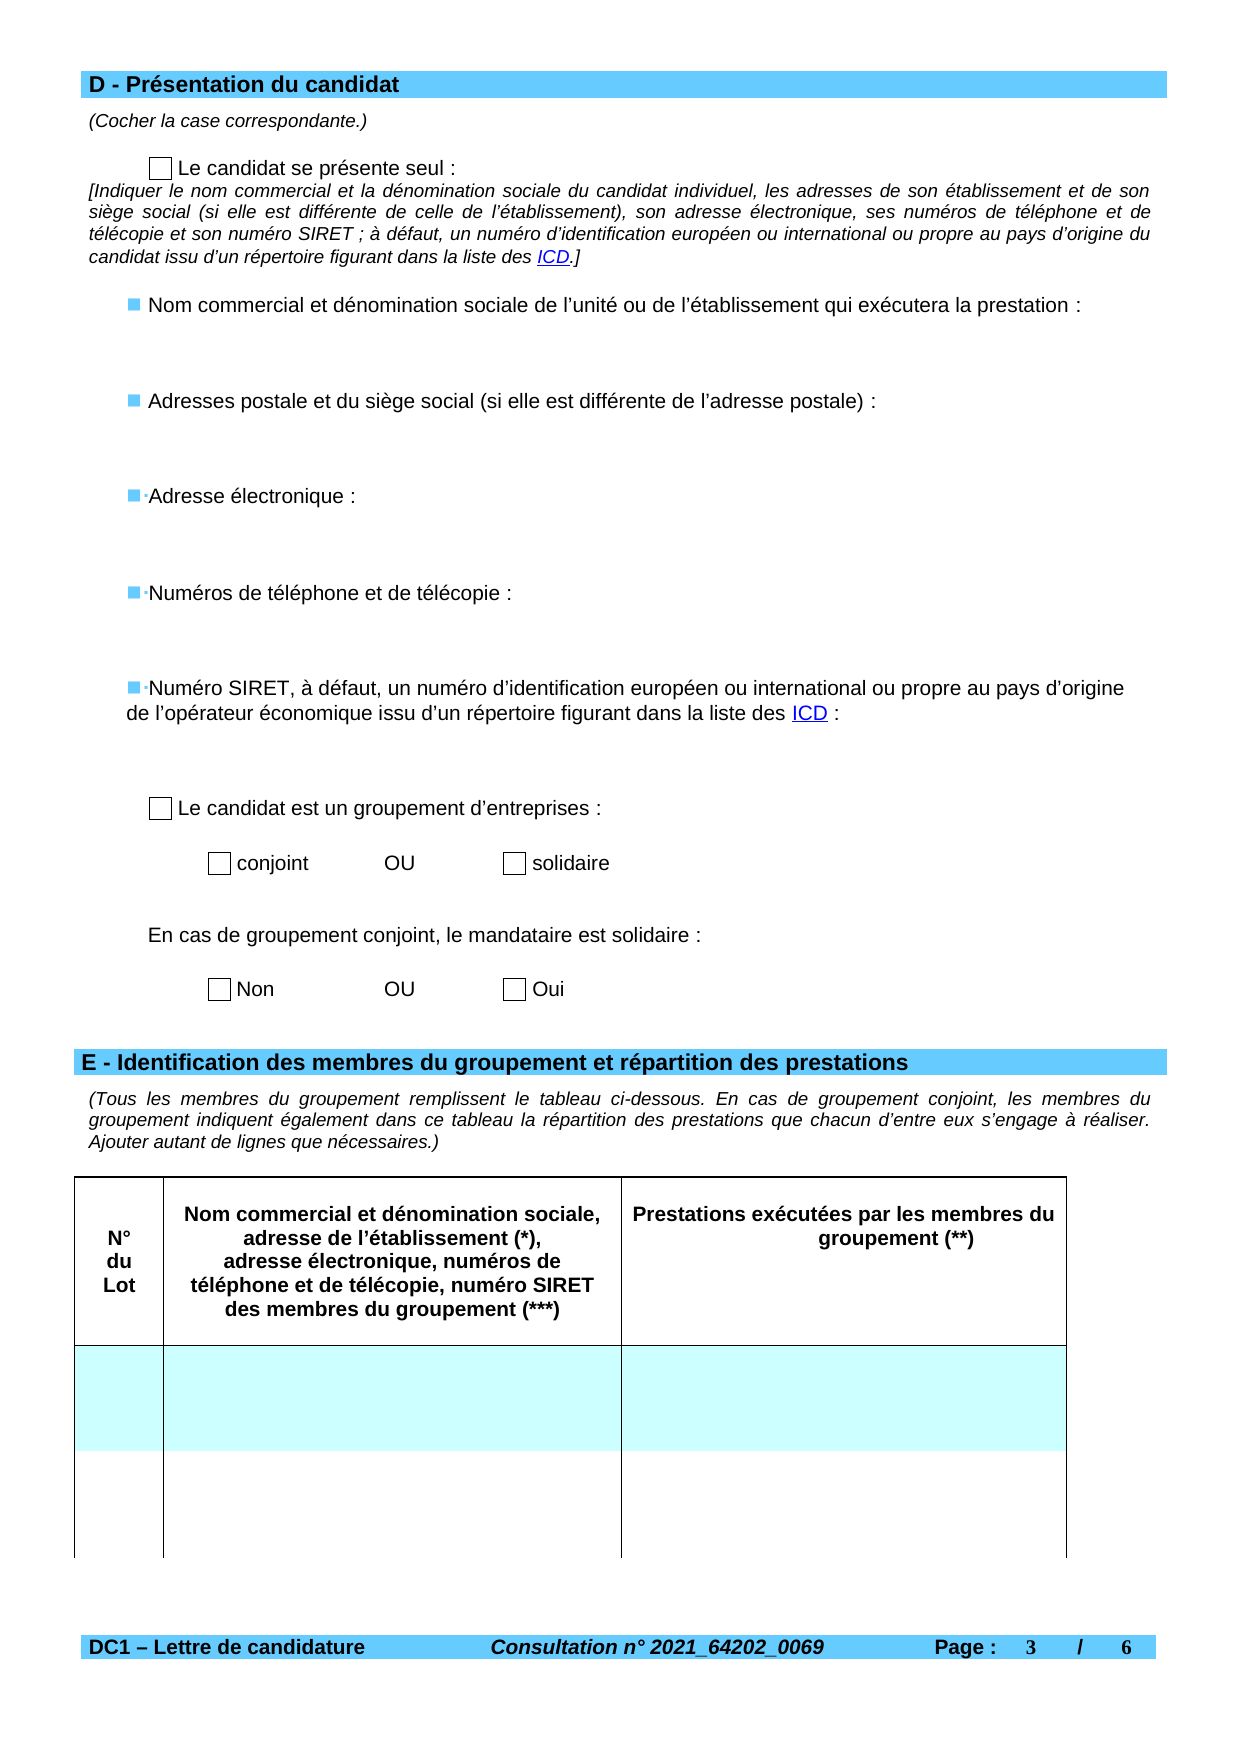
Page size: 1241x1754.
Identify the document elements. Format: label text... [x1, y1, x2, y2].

text Le candidat se présente seul : [148, 156, 1152, 180]
text Numéros de téléphone et de télécopie : [126, 580, 1152, 604]
table_cell [164, 1451, 621, 1558]
text  Nom commercial et dénomination sociale de l’unité ou de l’établissement qui exécutera la prestation : [126, 292, 1152, 317]
table_cell [75, 1451, 163, 1558]
text Le candidat est un groupement d’entreprises : [89, 796, 1152, 820]
text conjoint OU solidaire [148, 851, 1152, 875]
table_cell [622, 1451, 1066, 1558]
text En cas de groupement conjoint, le mandataire est solidaire : [89, 923, 1152, 947]
table_header Prestations exécutées par les membres du groupement (**) [622, 1178, 1066, 1345]
text Numéro SIRET, à défaut, un numéro d’identification européen ou international ou propre au pays d’origine de l’opérateur économique issu d’un répertoire figurant dans la liste des ICD : [126, 676, 1152, 724]
table_cell [75, 1346, 163, 1451]
table_header D - Présentation du candidat [81, 71, 1167, 98]
text  Adresses postale et du siège social (si elle est différente de l’adresse postale) : [126, 388, 1152, 412]
table_cell [622, 1346, 1066, 1451]
text Non OU Oui [148, 977, 1152, 1001]
table_header Nom commercial et dénomination sociale, adresse de l’établissement (*), adresse électronique, numéros de téléphone et de télécopie, numéro SIRET des membres du groupement (***) [164, 1178, 621, 1345]
text (Tous les membres du groupement remplissent le tableau ci-dessous. En cas de groupement conjoint, les membres du groupement indiquent également dans ce tableau la répartition des prestations que chacun d’entre eux s’engage à réaliser. Ajouter autant de lignes que nécessaires.) [89, 1088, 1152, 1152]
table_header N° du Lot [75, 1178, 163, 1345]
text (Cocher la case correspondante.) [89, 110, 1152, 132]
table_header E - Identification des membres du groupement et répartition des prestations [74, 1049, 1167, 1075]
text [Indiquer le nom commercial et la dénomination sociale du candidat individuel, les adresses de son établissement et de son siège social (si elle est différente de celle de l’établissement), son adresse électronique, ses numéros de téléphone et de télécopie et son numéro SIRET ; à défaut, un numéro d’identification européen ou international ou propre au pays d’origine du candidat issu d’un répertoire figurant dans la liste des ICD.] [89, 180, 1152, 268]
text Adresse électronique : [126, 484, 1152, 508]
table_cell [164, 1346, 621, 1451]
